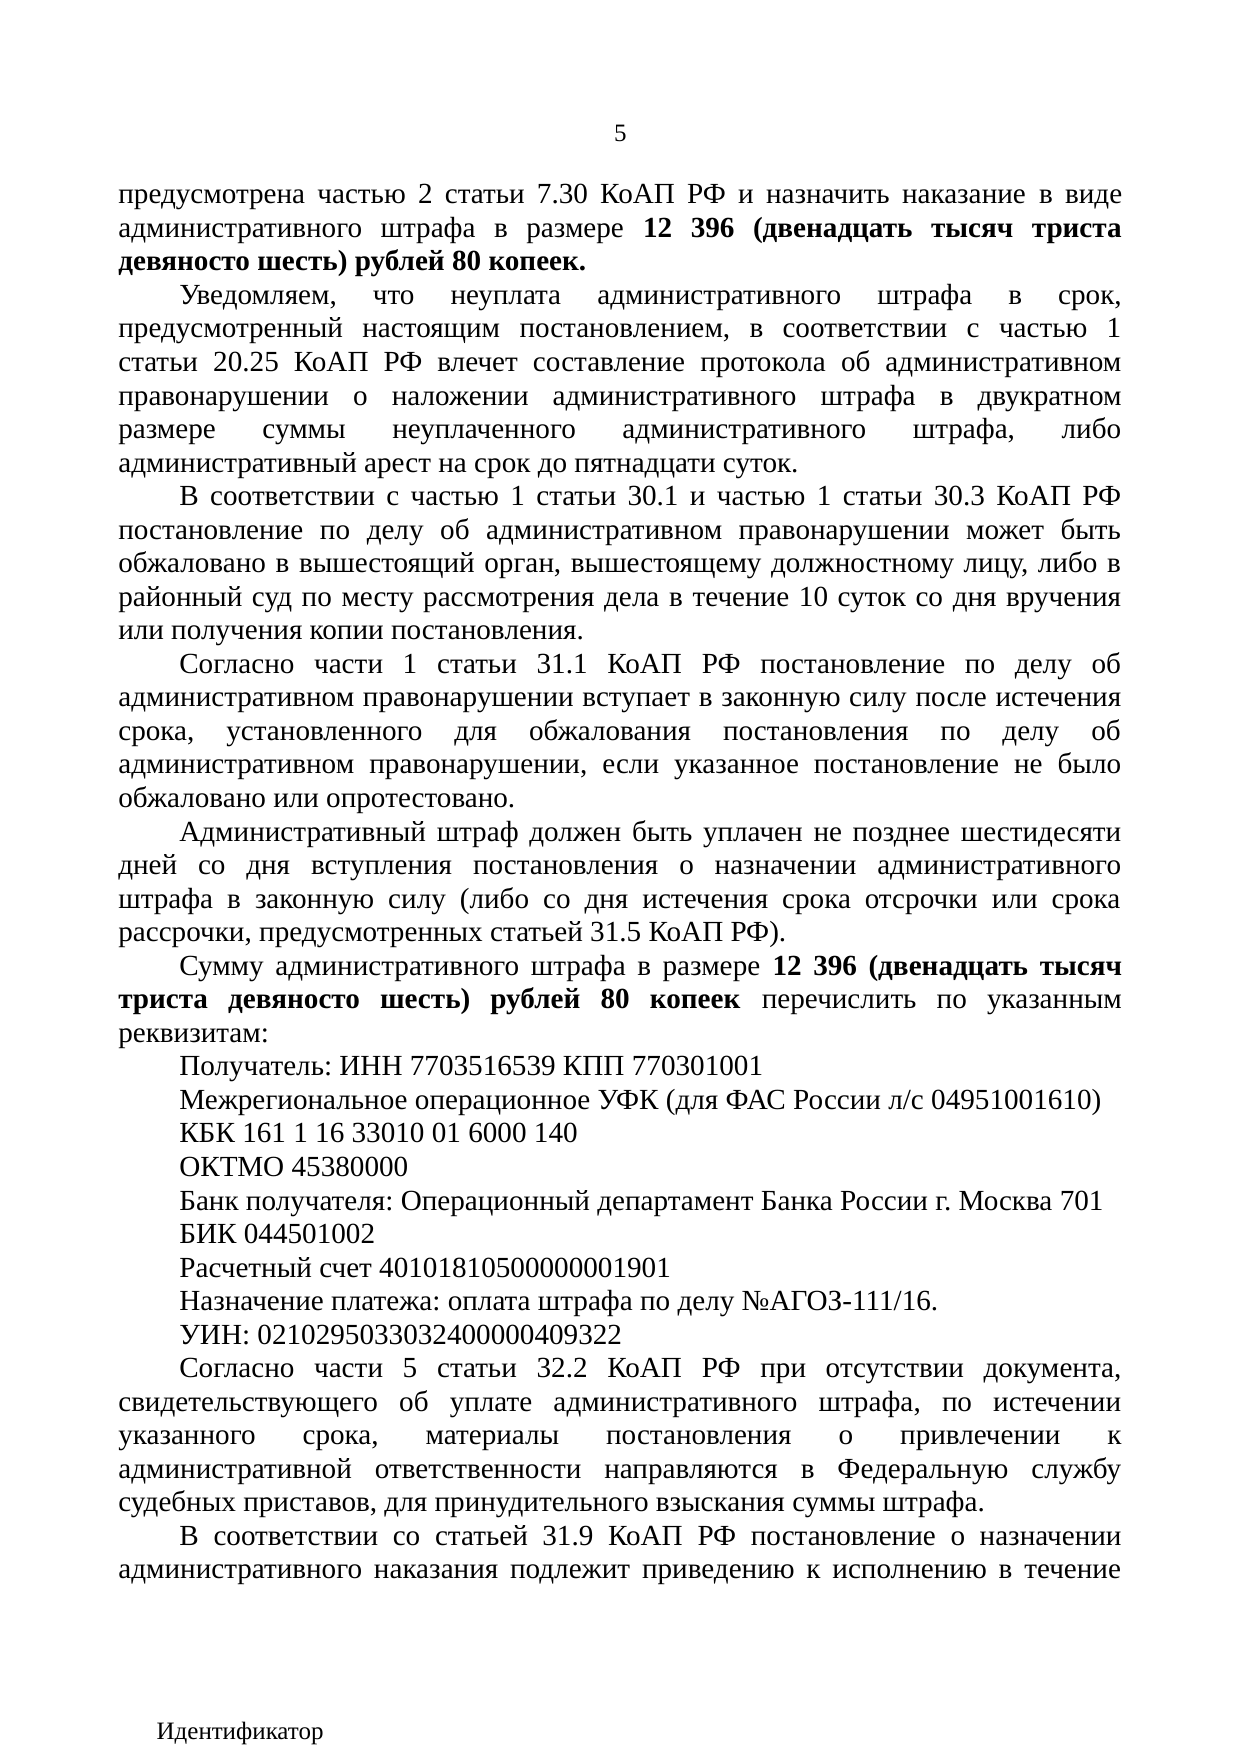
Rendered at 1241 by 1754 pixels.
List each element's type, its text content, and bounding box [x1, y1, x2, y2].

text Межрегиональное операционное УФК (для ФАС России л/с 04951001610) [118, 1082, 1122, 1116]
text Сумму административного штрафа в размере 12 396 (двенадцать тысяч триста девяносто шесть) рублей 80 копеек перечислить по указанным реквизитам: [118, 948, 1122, 1048]
text В соответствии с частью 1 статьи 30.1 и частью 1 статьи 30.3 КоАП РФ постановление по делу об административном правонарушении может быть обжаловано в вышестоящий орган, вышестоящему должностному лицу, либо в районный суд по месту рассмотрения дела в течение 10 суток со дня вручения или получения копии постановления. [118, 478, 1122, 646]
text Получатель: ИНН 7703516539 КПП 770301001 [118, 1048, 1122, 1082]
text Назначение платежа: оплата штрафа по делу №АГОЗ-111/16. [118, 1283, 1122, 1317]
text предусмотрена частью 2 статьи 7.30 КоАП РФ и назначить наказание в виде административного штрафа в размере 12 396 (двенадцать тысяч триста девяносто шесть) рублей 80 копеек. [118, 176, 1122, 277]
text Административный штраф должен быть уплачен не позднее шестидесяти дней со дня вступления постановления о назначении административного штрафа в законную силу (либо со дня истечения срока отсрочки или срока рассрочки, предусмотренных статьей 31.5 КоАП РФ). [118, 814, 1122, 948]
text ОКТМО 45380000 [118, 1149, 1122, 1183]
text Банк получателя: Операционный департамент Банка России г. Москва 701 [118, 1183, 1122, 1216]
text В соответствии со статьей 31.9 КоАП РФ постановление о назначении административного наказания подлежит приведению к исполнению в течение [118, 1518, 1122, 1585]
text КБК 161 1 16 33010 01 6000 140 [118, 1116, 1122, 1149]
text Согласно части 1 статьи 31.1 КоАП РФ постановление по делу об административном правонарушении вступает в законную силу после истечения срока, установленного для обжалования постановления по делу об административном правонарушении, если указанное постановление не было обжаловано или опротестовано. [118, 646, 1122, 814]
text БИК 044501002 [118, 1216, 1122, 1250]
text Расчетный счет 40101810500000001901 [118, 1250, 1122, 1283]
text Согласно части 5 статьи 32.2 КоАП РФ при отсутствии документа, свидетельствующего об уплате административного штрафа, по истечении указанного срока, материалы постановления о привлечении к административной ответственности направляются в Федеральную службу судебных приставов, для принудительного взыскания суммы штрафа. [118, 1350, 1122, 1518]
text Уведомляем, что неуплата административного штрафа в срок, предусмотренный настоящим постановлением, в соответствии с частью 1 статьи 20.25 КоАП РФ влечет составление протокола об административном правонарушении о наложении административного штрафа в двукратном размере суммы неуплаченного административного штрафа, либо административный арест на срок до пятнадцати суток. [118, 277, 1122, 478]
text УИН: 0210295033032400000409322 [118, 1317, 1122, 1350]
